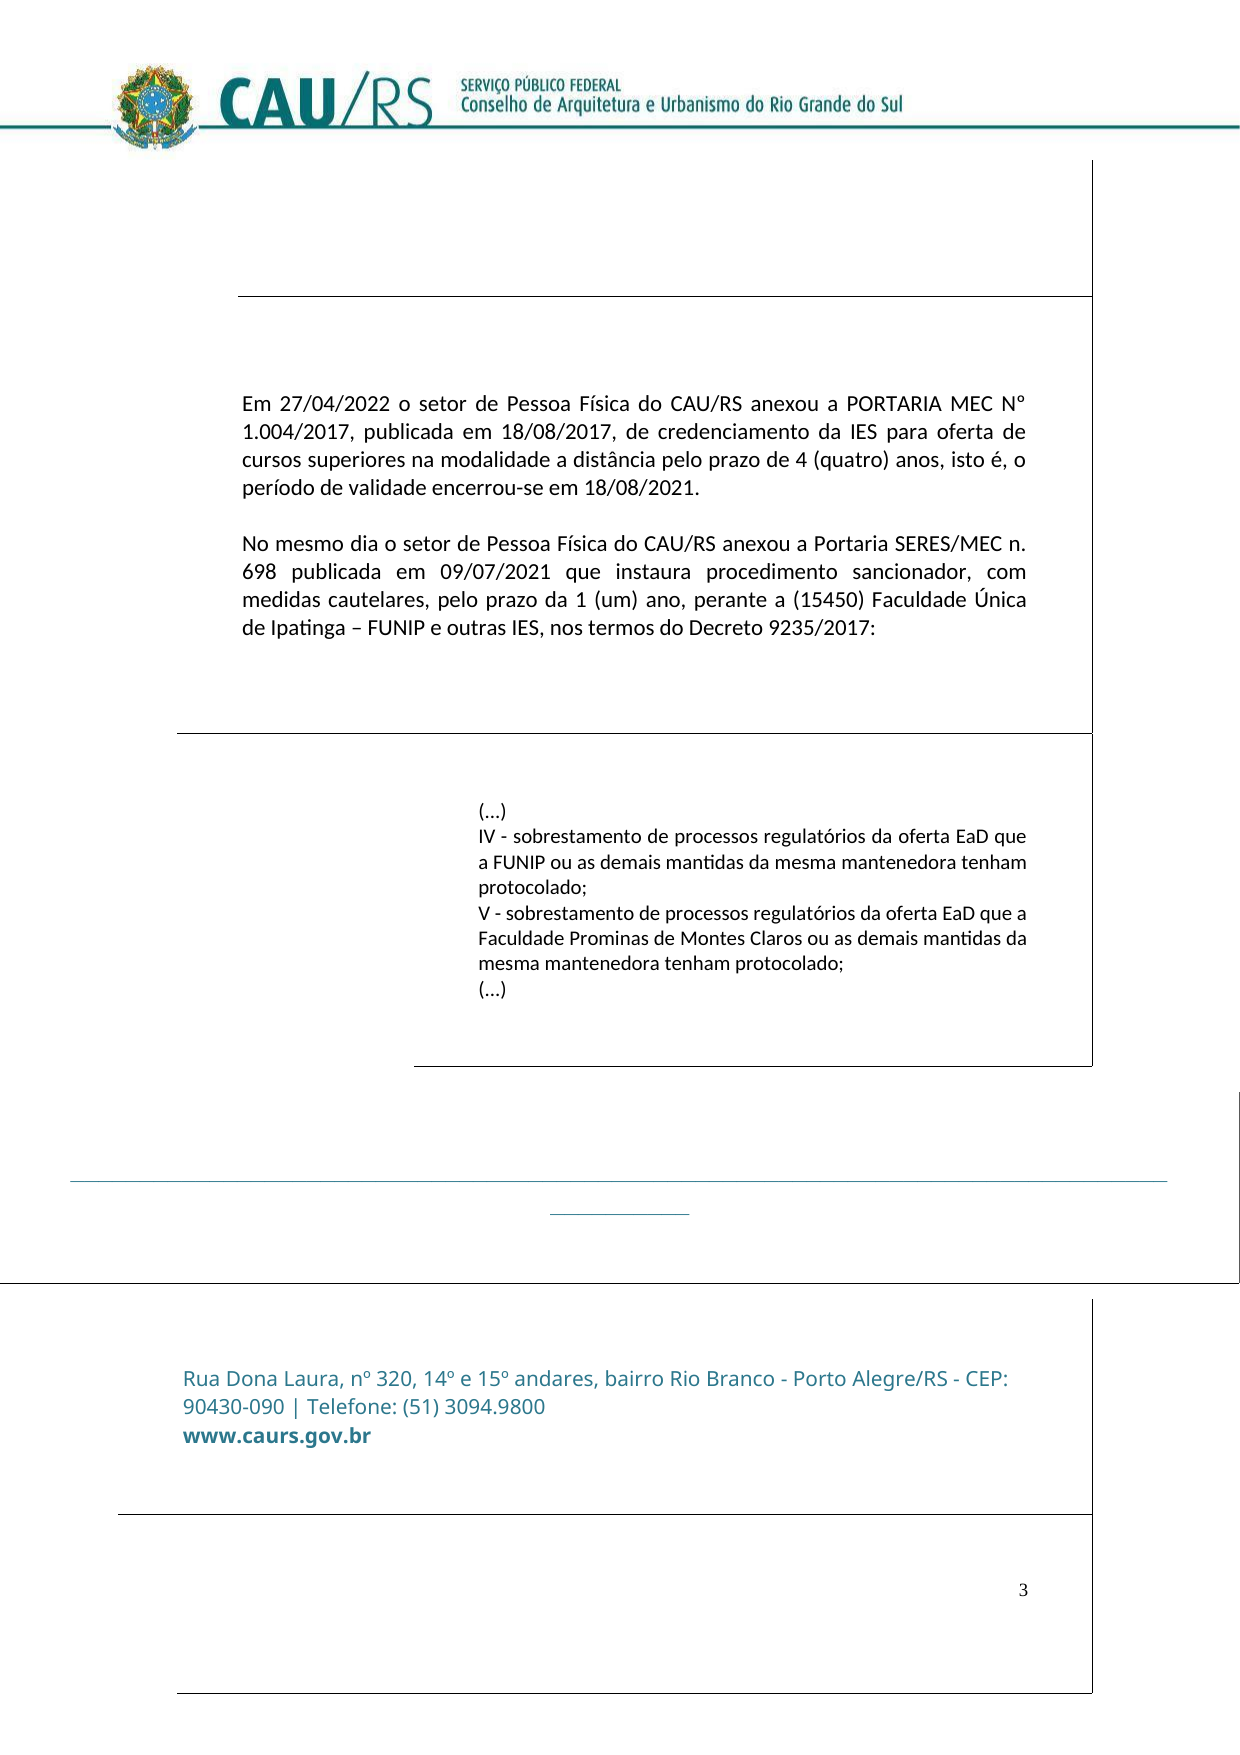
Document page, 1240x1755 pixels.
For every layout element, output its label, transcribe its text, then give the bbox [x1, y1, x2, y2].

text No mesmo dia o setor de Pessoa Física do CAU/RS anexou a Portaria SERES/MEC n. 698 publicada em 09/07/2021 que instaura procedimento sancionador, com medidas cautelares, pelo prazo da 1 (um) ano, perante a (15450) Faculdade Única de Ipatinga – FUNIP e outras IES, nos termos do Decreto 9235/2017: [177, 529, 1092, 641]
text V - sobrestamento de processos regulatórios da oferta EaD que a Faculdade Prominas de Montes Claros ou as demais mantidas da mesma mantenedora tenham protocolado; [413, 900, 1092, 976]
text (...) [413, 733, 1092, 823]
text Em 27/04/2022 o setor de Pessoa Física do CAU/RS anexou a PORTARIA MEC Nº 1.004/2017, publicada em 18/08/2017, de credenciamento da IES para oferta de cursos superiores na modalidade a distância pelo prazo de 4 (quatro) anos, isto é, o período de validade encerrou-se em 18/08/2021. [177, 389, 1092, 501]
text IV - sobrestamento de processos regulatórios da oferta EaD que a FUNIP ou as demais mantidas da mesma mantenedora tenham protocolado; [413, 823, 1092, 900]
text (...) [413, 976, 1092, 1066]
